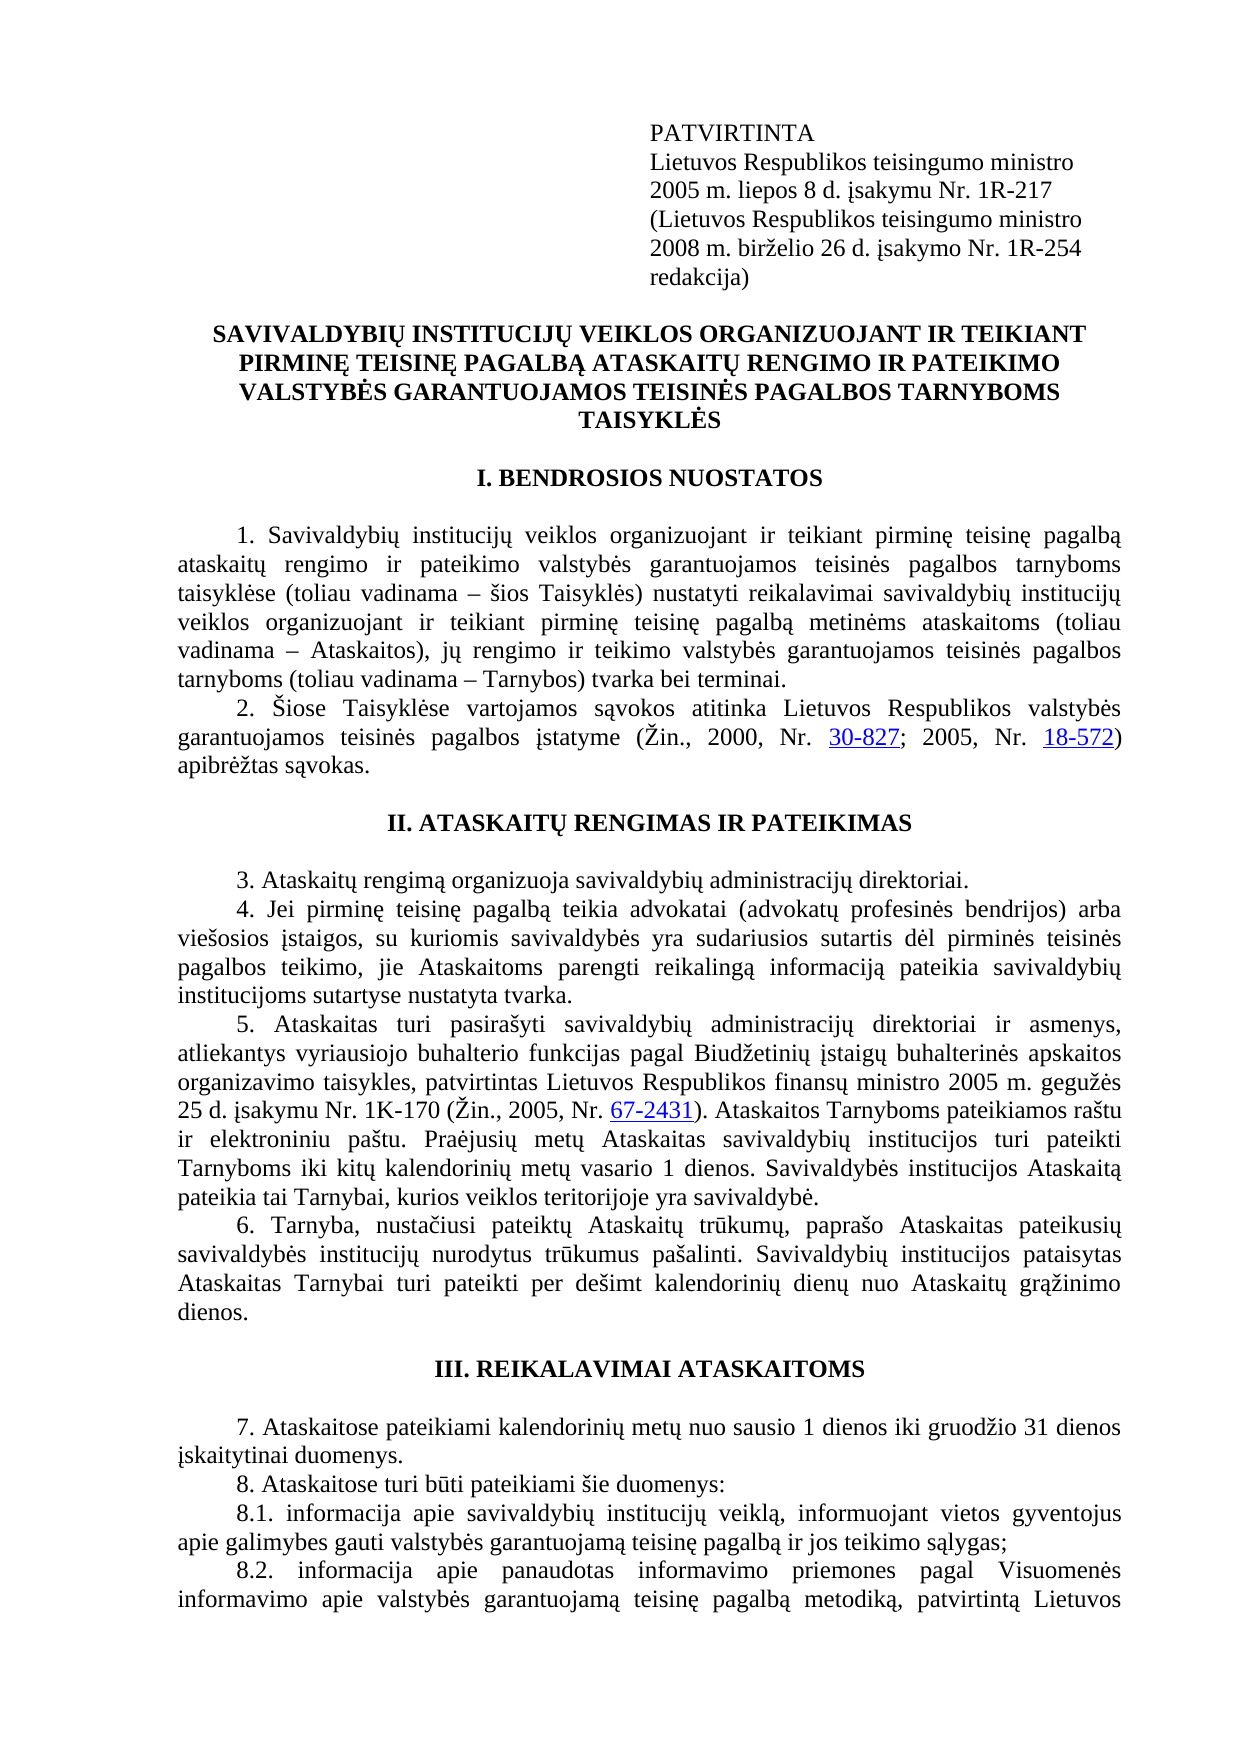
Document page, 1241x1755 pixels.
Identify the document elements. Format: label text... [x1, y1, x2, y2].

text 8.1. informacija apie savivaldybių institucijų veiklą, informuojant vietos gyventojus apie galimybes gauti valstybės garantuojamą teisinę pagalbą ir jos teikimo sąlygas; [177, 1498, 1122, 1556]
text 8.2. informacija apie panaudotas informavimo priemones pagal Visuomenės informavimo apie valstybės garantuojamą teisinę pagalbą metodiką, patvirtintą Lietuvos [177, 1556, 1122, 1613]
text 8. Ataskaitose turi būti pateikiami šie duomenys: [177, 1469, 1122, 1498]
text I. BENDROSIOS NUOSTATOS [177, 463, 1122, 492]
text 1. Savivaldybių institucijų veiklos organizuojant ir teikiant pirminę teisinę pagalbą ataskaitų rengimo ir pateikimo valstybės garantuojamos teisinės pagalbos tarnyboms taisyklėse (toliau vadinama – šios Taisyklės) nustatyti reikalavimai savivaldybių institucijų veiklos organizuojant ir teikiant pirminę teisinę pagalbą metinėms ataskaitoms (toliau vadinama – Ataskaitos), jų rengimo ir teikimo valstybės garantuojamos teisinės pagalbos tarnyboms (toliau vadinama – Tarnybos) tvarka bei terminai. [177, 521, 1122, 693]
text III. REIKALAVIMAI ATASKAITOMS [177, 1354, 1122, 1383]
text 2. Šiose Taisyklėse vartojamos sąvokos atitinka Lietuvos Respublikos valstybės garantuojamos teisinės pagalbos įstatyme (Žin., 2000, Nr. 30-827; 2005, Nr. 18-572) apibrėžtas sąvokas. [177, 693, 1122, 779]
text PATVIRTINTA [649, 118, 1122, 147]
text II. ATASKAITŲ RENGIMAS IR PATEIKIMAS [177, 808, 1122, 837]
text 3. Ataskaitų rengimą organizuoja savivaldybių administracijų direktoriai. [177, 866, 1122, 894]
text 7. Ataskaitose pateikiami kalendorinių metų nuo sausio 1 dienos iki gruodžio 31 dienos įskaitytinai duomenys. [177, 1412, 1122, 1469]
text 5. Ataskaitas turi pasirašyti savivaldybių administracijų direktoriai ir asmenys, atliekantys vyriausiojo buhalterio funkcijas pagal Biudžetinių įstaigų buhalterinės apskaitos organizavimo taisykles, patvirtintas Lietuvos Respublikos finansų ministro 2005 m. gegužės 25 d. įsakymu Nr. 1K-170 (Žin., 2005, Nr. 67-2431). Ataskaitos Tarnyboms pateikiamos raštu ir elektroniniu paštu. Praėjusių metų Ataskaitas savivaldybių institucijos turi pateikti Tarnyboms iki kitų kalendorinių metų vasario 1 dienos. Savivaldybės institucijos Ataskaitą pateikia tai Tarnybai, kurios veiklos teritorijoje yra savivaldybė. [177, 1009, 1122, 1211]
text 4. Jei pirminę teisinę pagalbą teikia advokatai (advokatų profesinės bendrijos) arba viešosios įstaigos, su kuriomis savivaldybės yra sudariusios sutartis dėl pirminės teisinės pagalbos teikimo, jie Ataskaitoms parengti reikalingą informaciją pateikia savivaldybių institucijoms sutartyse nustatyta tvarka. [177, 894, 1122, 1009]
text 6. Tarnyba, nustačiusi pateiktų Ataskaitų trūkumų, paprašo Ataskaitas pateikusių savivaldybės institucijų nurodytus trūkumus pašalinti. Savivaldybių institucijos pataisytas Ataskaitas Tarnybai turi pateikti per dešimt kalendorinių dienų nuo Ataskaitų grąžinimo dienos. [177, 1211, 1122, 1326]
text Lietuvos Respublikos teisingumo ministro 2005 m. liepos 8 d. įsakymu Nr. 1R-217 (Lietuvos Respublikos teisingumo ministro 2008 m. birželio 26 d. įsakymo Nr. 1R-254 redakcija) [649, 147, 1122, 291]
text SAVIVALDYBIŲ INSTITUCIJŲ VEIKLOS ORGANIZUOJANT IR TEIKIANT PIRMINĘ TEISINĘ PAGALBĄ ATASKAITŲ RENGIMO IR PATEIKIMO VALSTYBĖS GARANTUOJAMOS TEISINĖS PAGALBOS TARNYBOMS TAISYKLĖS [177, 319, 1122, 434]
